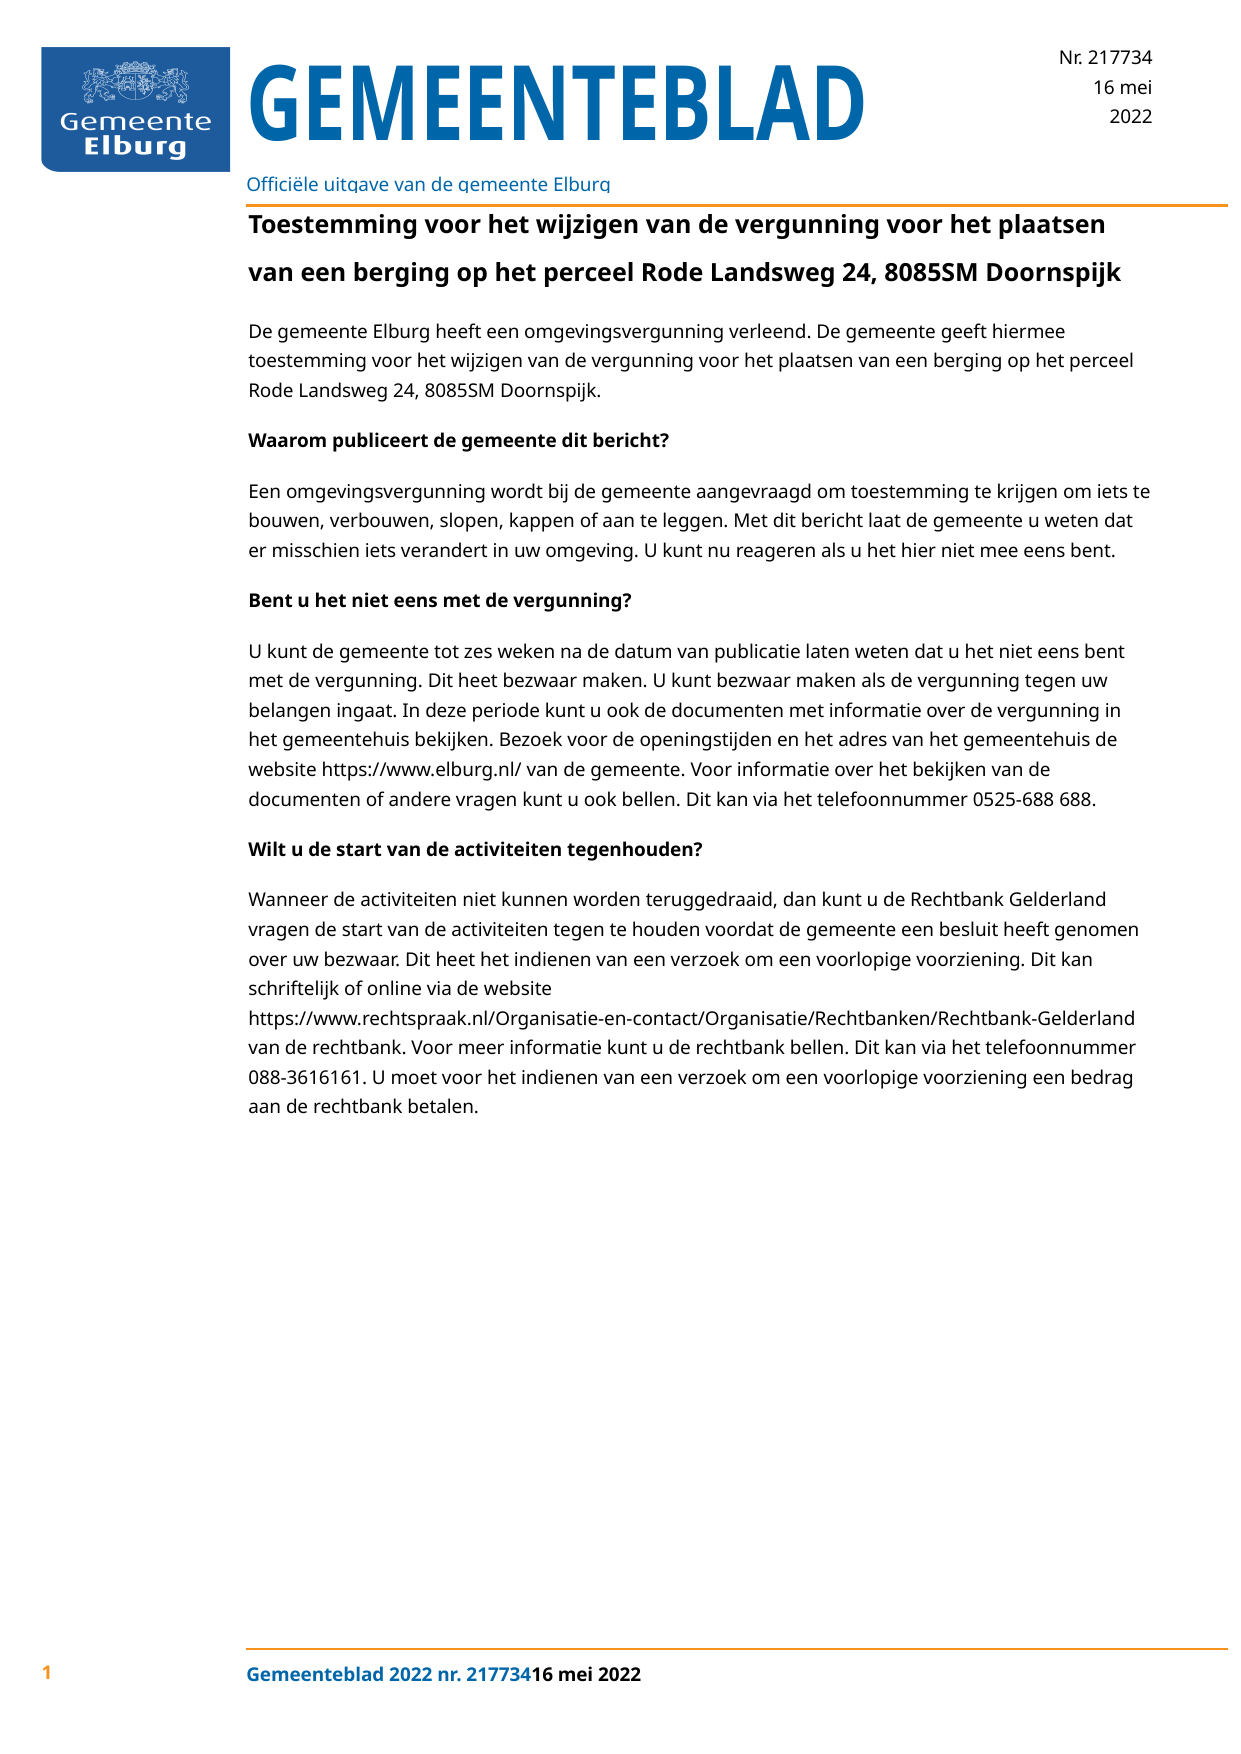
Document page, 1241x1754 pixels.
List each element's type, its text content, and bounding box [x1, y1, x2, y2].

text Wanneer de activiteiten niet kunnen worden teruggedraaid, dan kunt u de Rechtbank Gelderland vragen de start van de activiteiten tegen te houden voordat de gemeente een besluit heeft genomen over uw bezwaar. Dit heet het indienen van een verzoek om een voorlopige voorziening. Dit kan schriftelijk of online via de website https://www.rechtspraak.nl/Organisatie-en-contact/Organisatie/Rechtbanken/Rechtbank-Gelderland van de rechtbank. Voor meer informatie kunt u de rechtbank bellen. Dit kan via het telefoonnummer 088-3616161. U moet voor het indienen van een verzoek om een voorlopige voorziening een bedrag aan de rechtbank betalen. [248, 887, 1152, 1119]
text U kunt de gemeente tot zes weken na de datum van publicatie laten weten dat u het niet eens bent met de vergunning. Dit heet bezwaar maken. U kunt bezwaar maken als de vergunning tegen uw belangen ingaat. In deze periode kunt u ook de documenten met informatie over de vergunning in het gemeentehuis bekijken. Bezoek voor de openingstijden en het adres van het gemeentehuis de website https://www.elburg.nl/ van de gemeente. Voor informatie over het bekijken van de documenten of andere vragen kunt u ook bellen. Dit kan via het telefoonnummer 0525-688 688. [248, 638, 1152, 812]
text De gemeente Elburg heeft een omgevingsvergunning verleend. De gemeente geeft hiermee toestemming voor het wijzigen van de vergunning voor het plaatsen van een berging op het perceel Rode Landsweg 24, 8085SM Doornspijk. [248, 318, 1152, 403]
text Een omgevingsvergunning wordt bij de gemeente aangevraagd om toestemming te krijgen om iets te bouwen, verbouwen, slopen, kappen of aan te leggen. Met dit bericht laat de gemeente u weten dat er misschien iets verandert in uw omgeving. U kunt nu reageren als u het hier niet mee eens bent. [248, 478, 1152, 563]
text Waarom publiceert de gemeente dit bericht? [248, 427, 1152, 453]
text Bent u het niet eens met de vergunning? [248, 587, 1152, 613]
picture [41, 47, 231, 172]
text Wilt u de start van de activiteiten tegenhouden? [248, 836, 1152, 862]
text Toestemming voor het wijzigen van de vergunning voor het plaatsen van een berging op het perceel Rode Landsweg 24, 8085SM Doornspijk [248, 207, 1152, 288]
